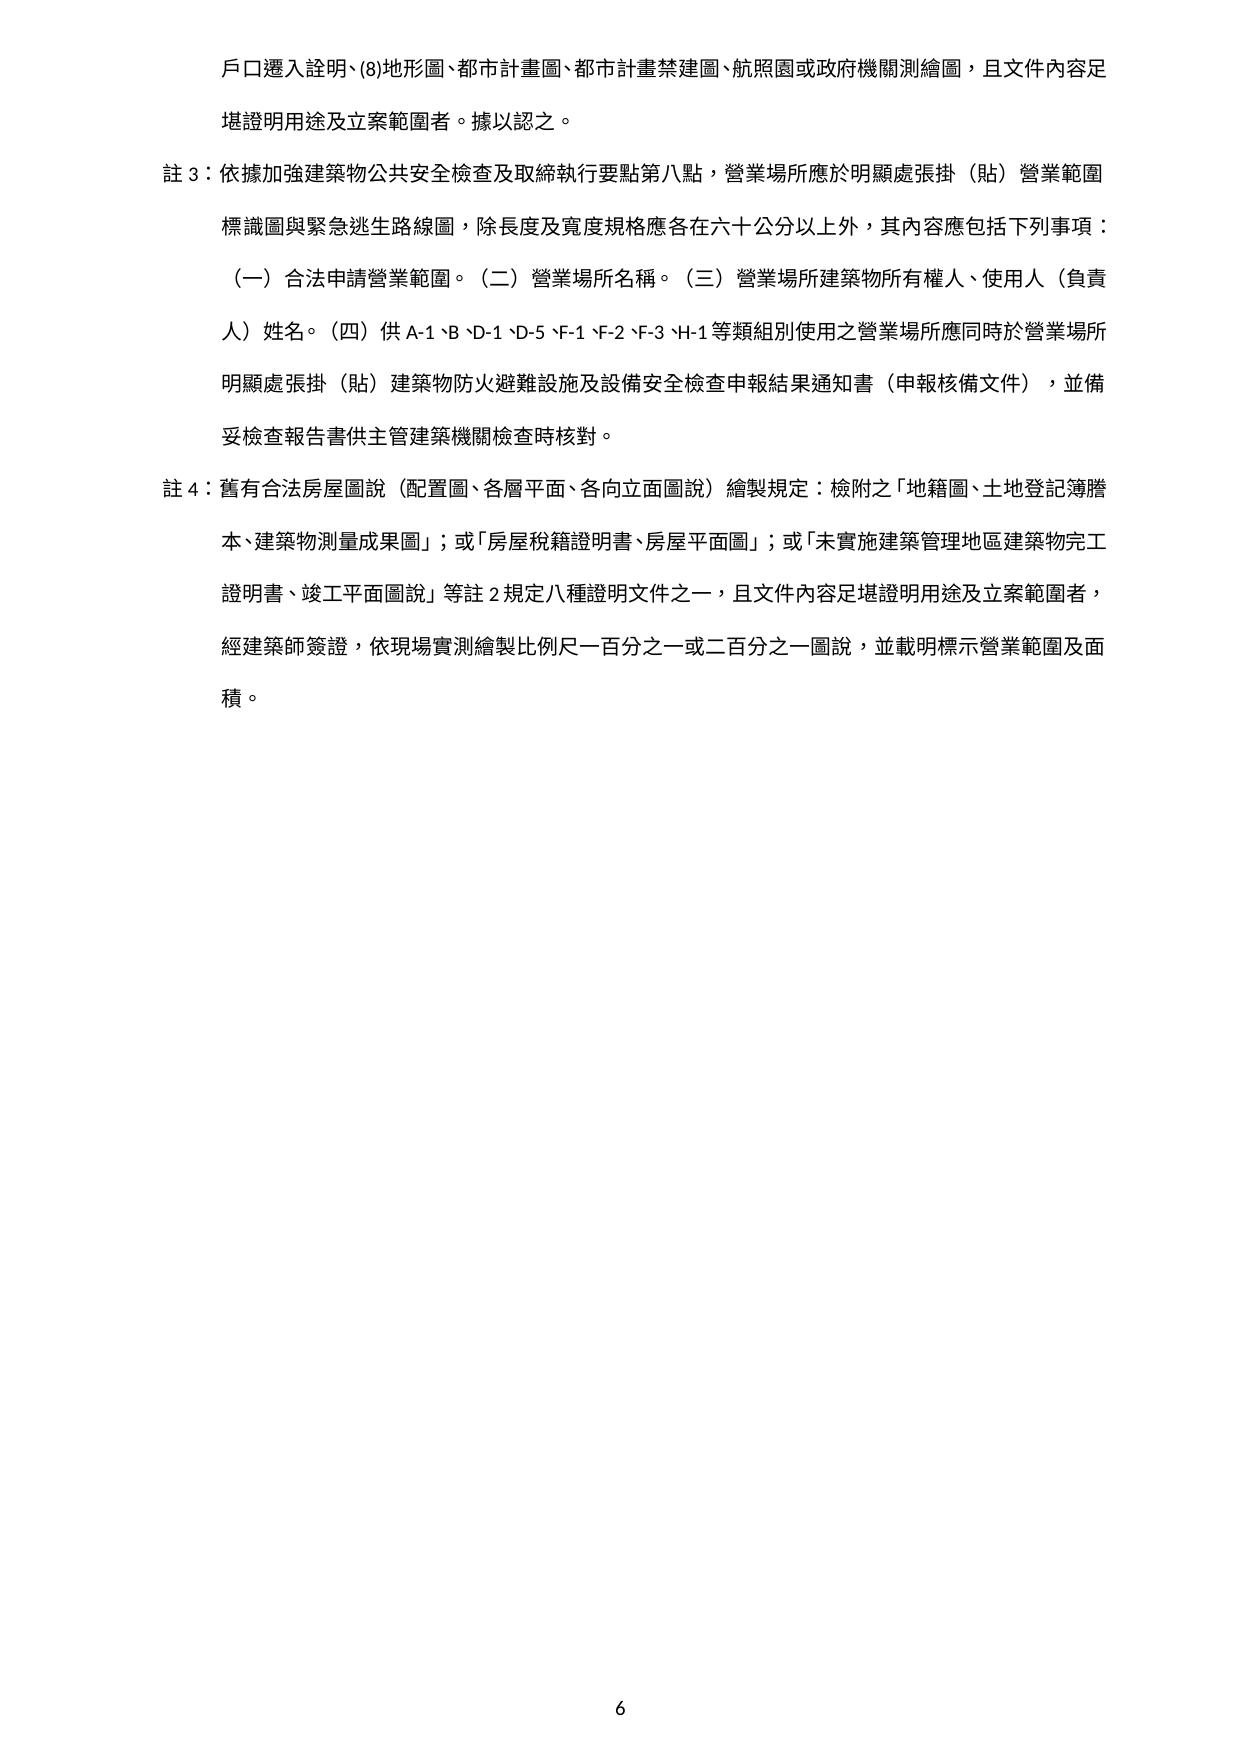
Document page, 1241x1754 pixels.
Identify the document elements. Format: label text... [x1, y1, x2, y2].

text 註3：依據加強建築物公共安全檢查及取締執行要點第八點，營業場所應於明顯處張掛（貼）營業範圍標識圖與緊急逃生路線圖，除長度及寬度規格應各在六十公分以上外，其內容應包括下列事項：（一）合法申請營業範圍。（二）營業場所名稱。（三）營業場所建築物所有權人、使用人（負責人）姓名。（四）供A-1、B、D-1、D-5、F-1、F-2、F-3、H-1等類組別使用之營業場所應同時於營業場所明顯處張掛（貼）建築物防火避難設施及設備安全檢查申報結果通知書（申報核備文件），並備妥檢查報告書供主管建築機關檢查時核對。 [163, 145, 1107, 460]
text 註4：舊有合法房屋圖說（配置圖、各層平面、各向立面圖說）繪製規定：檢附之「地籍圖、土地登記簿謄本、建築物測量成果圖」；或「房屋稅籍證明書、房屋平面圖」；或「未實施建築管理地區建築物完工證明書、竣工平面圖說」等註2規定八種證明文件之一，且文件內容足堪證明用途及立案範圍者，經建築師簽證，依現場實測繪製比例尺一百分之一或二百分之一圖說，並載明標示營業範圍及面積。 [163, 460, 1107, 723]
text 戶口遷入詮明、(8)地形圖、都市計畫圖、都市計畫禁建圖、航照園或政府機關測繪圖，且文件內容足堪證明用途及立案範圍者。據以認之。 [163, 40, 1107, 145]
